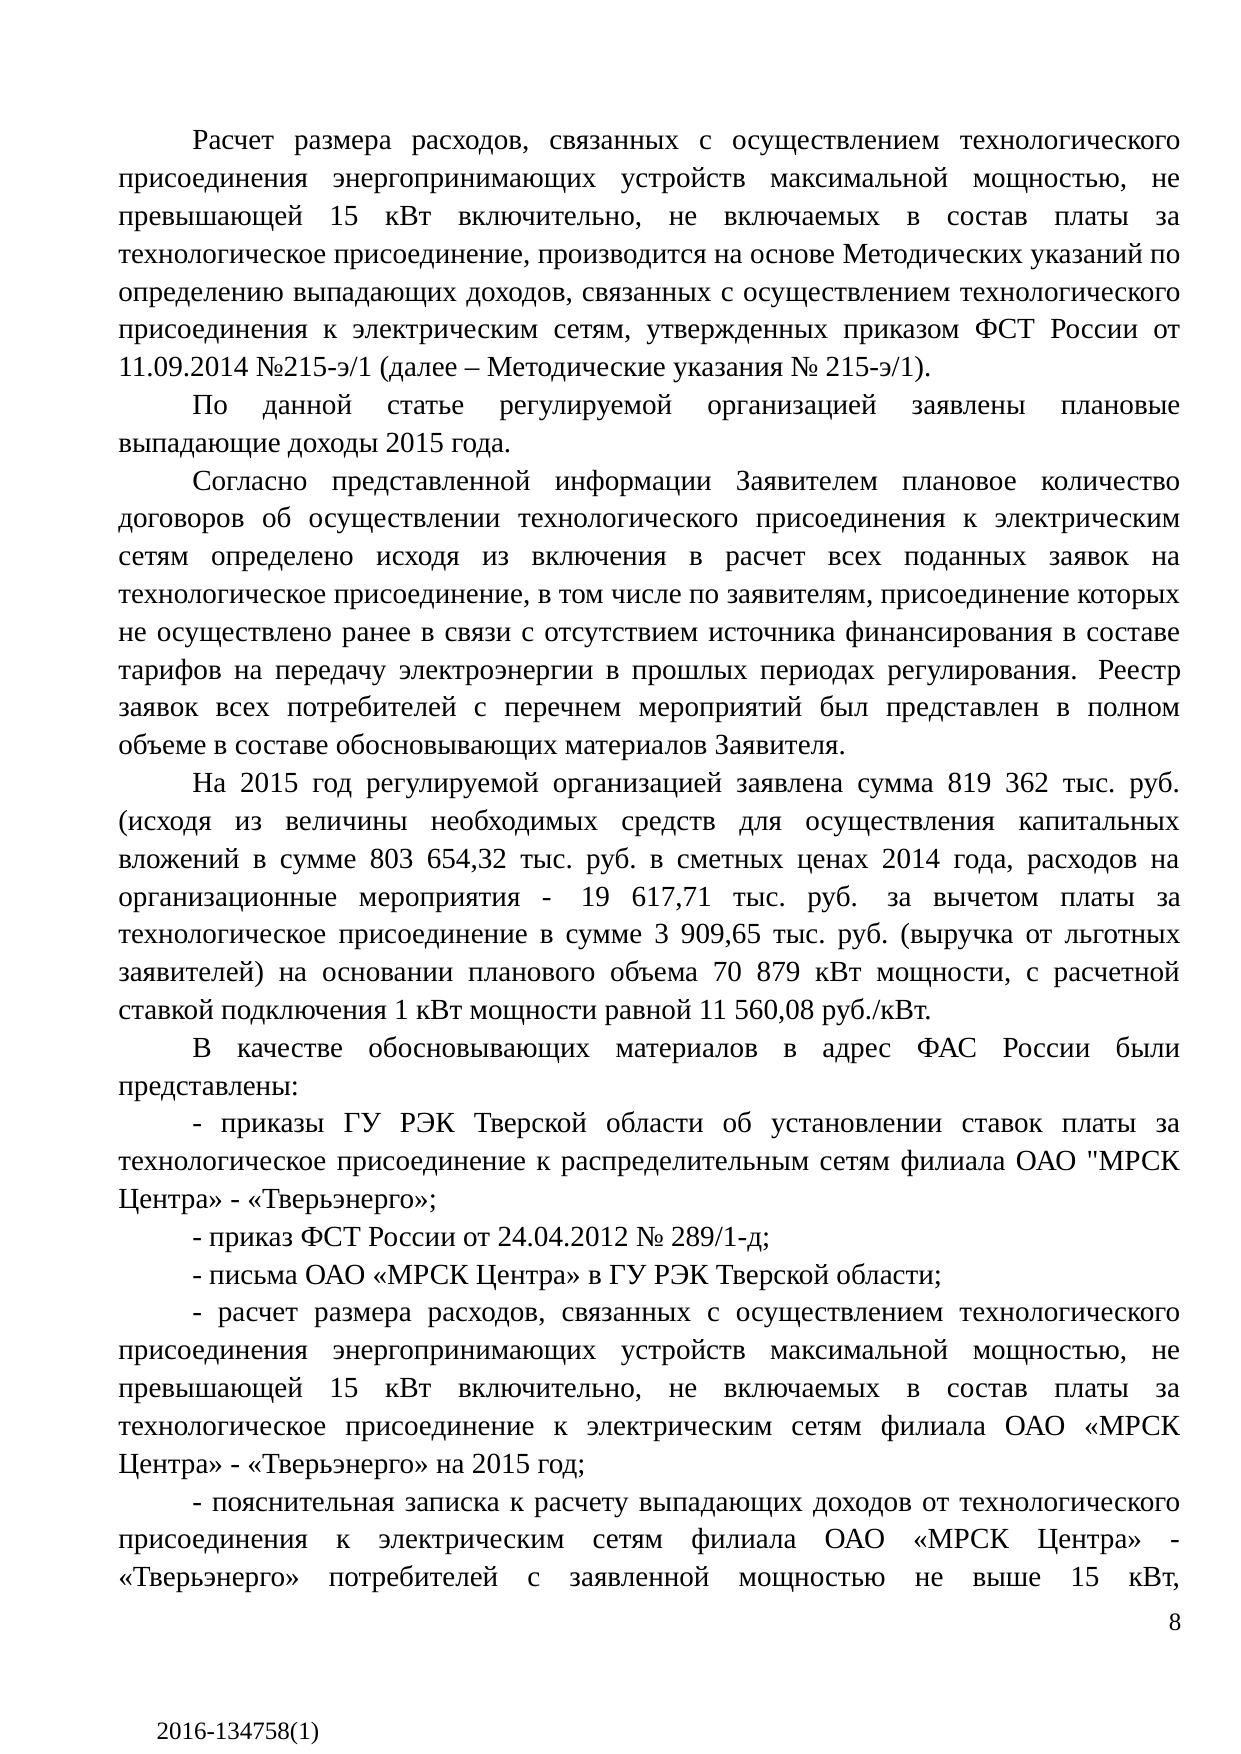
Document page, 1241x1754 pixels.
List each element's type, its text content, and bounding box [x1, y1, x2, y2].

text - расчет размера расходов, связанных с осуществлением технологического присоединения энергопринимающих устройств максимальной мощностью, не превышающей 15 кВт включительно, не включаемых в состав платы за технологическое присоединение к электрическим сетям филиала ОАО «МРСК Центра» - «Тверьэнерго» на 2015 год; [118, 1290, 1181, 1479]
text - пояснительная записка к расчету выпадающих доходов от технологического присоединения к электрическим сетям филиала ОАО «МРСК Центра» - «Тверьэнерго» потребителей с заявленной мощностью не выше 15 кВт, [118, 1479, 1181, 1593]
text Согласно представленной информации Заявителем плановое количество договоров об осуществлении технологического присоединения к электрическим сетям определено исходя из включения в расчет всех поданных заявок на технологическое присоединение, в том числе по заявителям, присоединение которых не осуществлено ранее в связи с отсутствием источника финансирования в составе тарифов на передачу электроэнергии в прошлых периодах регулирования. Реестр заявок всех потребителей с перечнем мероприятий был представлен в полном объеме в составе обосновывающих материалов Заявителя. [118, 458, 1181, 761]
text В качестве обосновывающих материалов в адрес ФАС России были представлены: [118, 1026, 1181, 1101]
text - приказ ФСТ России от 24.04.2012 № 289/1-д; [118, 1215, 1181, 1252]
text - письма ОАО «МРСК Центра» в ГУ РЭК Тверской области; [118, 1252, 1181, 1290]
text На 2015 год регулируемой организацией заявлена сумма 819 362 тыс. руб. (исходя из величины необходимых средств для осуществления капитальных вложений в сумме 803 654,32 тыс. руб. в сметных ценах 2014 года, расходов на организационные мероприятия - 19 617,71 тыс. руб. за вычетом платы за технологическое присоединение в сумме 3 909,65 тыс. руб. (выручка от льготных заявителей) на основании планового объема 70 879 кВт мощности, с расчетной ставкой подключения 1 кВт мощности равной 11 560,08 руб./кВт. [118, 761, 1181, 1026]
text По данной статье регулируемой организацией заявлены плановые выпадающие доходы 2015 года. [118, 383, 1181, 458]
text - приказы ГУ РЭК Тверской области об установлении ставок платы за технологическое присоединение к распределительным сетям филиала ОАО "МРСК Центра» - «Тверьэнерго»; [118, 1101, 1181, 1215]
text Расчет размера расходов, связанных с осуществлением технологического присоединения энергопринимающих устройств максимальной мощностью, не превышающей 15 кВт включительно, не включаемых в состав платы за технологическое присоединение, производится на основе Методических указаний по определению выпадающих доходов, связанных с осуществлением технологического присоединения к электрическим сетям, утвержденных приказом ФСТ России от 11.09.2014 №215-э/1 (далее – Методические указания № 215-э/1). [118, 118, 1181, 383]
